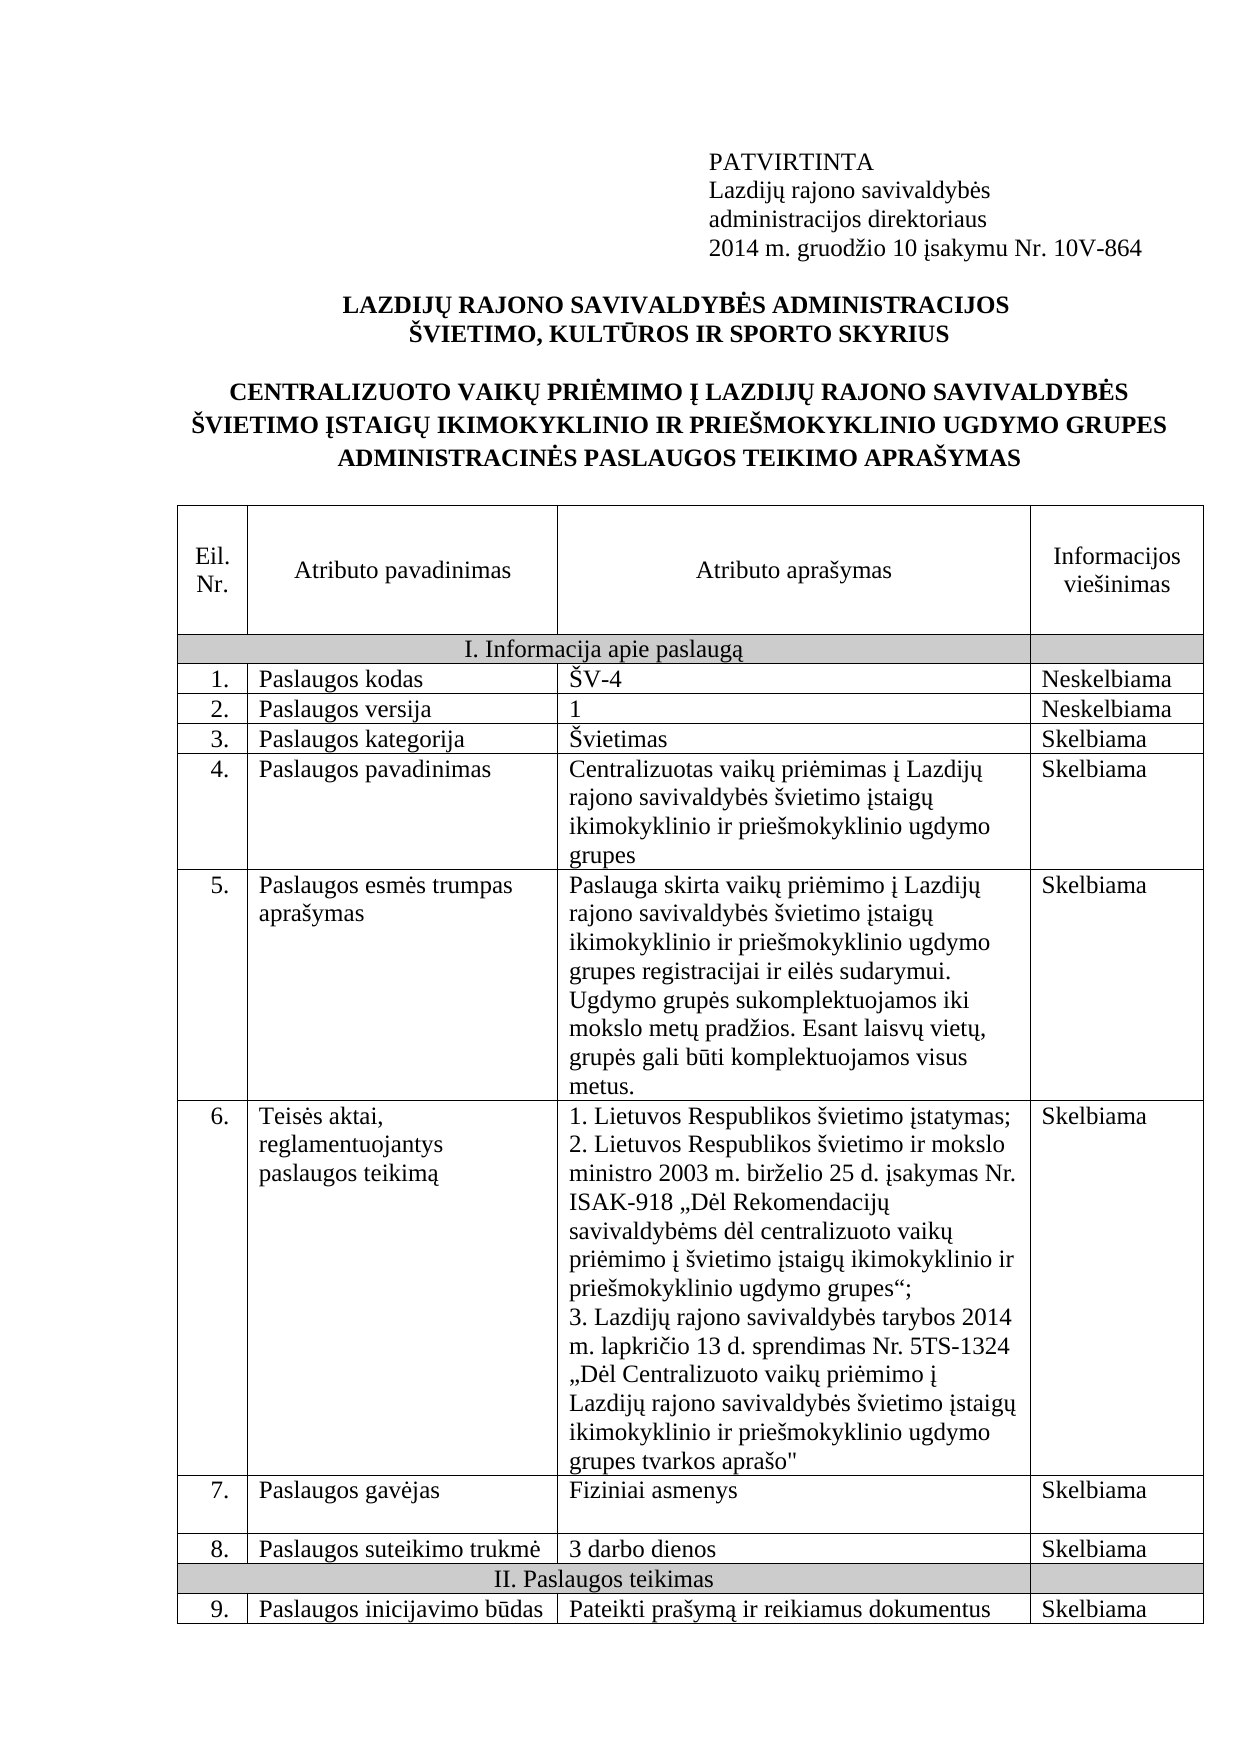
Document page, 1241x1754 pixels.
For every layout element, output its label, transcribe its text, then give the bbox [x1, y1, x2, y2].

table_cell Skelbiama [1031, 724, 1203, 753]
table_cell Neskelbiama [1031, 664, 1203, 693]
table_cell 8. [178, 1534, 247, 1563]
table_cell Teisės aktai, reglamentuojantys paslaugos teikimą [248, 1101, 557, 1474]
table_cell Paslaugos versija [248, 694, 557, 723]
table_cell II. Paslaugos teikimas [178, 1564, 1030, 1593]
table_cell Paslaugos gavėjas [248, 1476, 557, 1533]
table_cell Centralizuotas vaikų priėmimas į Lazdijų rajono savivaldybės švietimo įstaigų ikimokyklinio ir priešmokyklinio ugdymo grupes [558, 754, 1030, 869]
table_cell 9. [178, 1594, 247, 1622]
table_header Atributo aprašymas [558, 506, 1030, 633]
text PATVIRTINTA [709, 147, 1181, 176]
table_header Informacijos viešinimas [1031, 506, 1203, 633]
table_cell 6. [178, 1101, 247, 1474]
table_header Eil. Nr. [178, 506, 247, 633]
table_cell Paslaugos inicijavimo būdas [248, 1594, 557, 1622]
table_cell Paslaugos kodas [248, 664, 557, 693]
text CENTRALIZUOTO VAIKŲ PRIĖMIMO Į LAZDIJŲ RAJONO SAVIVALDYBĖS ŠVIETIMO ĮSTAIGŲ IKIMOKYKLINIO IR PRIEŠMOKYKLINIO UGDYMO GRUPES ADMINISTRACINĖS PASLAUGOS TEIKIMO APRAŠYMAS [177, 377, 1181, 472]
table_cell [1031, 1564, 1203, 1593]
table_cell Skelbiama [1031, 1476, 1203, 1533]
table_cell 3 darbo dienos [558, 1534, 1030, 1563]
text ŠVIETIMO, KULTŪROS IR SPORTO SKYRIUS [177, 319, 1181, 348]
table_cell 1 [558, 694, 1030, 723]
table_cell 7. [178, 1476, 247, 1533]
text 2014 m. gruodžio 10 įsakymu Nr. 10V-864 [709, 233, 1181, 262]
table_cell Neskelbiama [1031, 694, 1203, 723]
table_cell 1. [178, 664, 247, 693]
table_cell Skelbiama [1031, 754, 1203, 869]
table_cell Paslaugos suteikimo trukmė [248, 1534, 557, 1563]
table_cell Skelbiama [1031, 1534, 1203, 1563]
table_cell Paslauga skirta vaikų priėmimo į Lazdijų rajono savivaldybės švietimo įstaigų ikimokyklinio ir priešmokyklinio ugdymo grupes registracijai ir eilės sudarymui. Ugdymo grupės sukomplektuojamos iki mokslo metų pradžios. Esant laisvų vietų, grupės gali būti komplektuojamos visus metus. [558, 870, 1030, 1100]
table_cell Paslaugos esmės trumpas aprašymas [248, 870, 557, 1100]
table_header Atributo pavadinimas [248, 506, 557, 633]
table_cell 2. [178, 694, 247, 723]
table_cell Švietimas [558, 724, 1030, 753]
table_cell Skelbiama [1031, 870, 1203, 1100]
table_cell Pateikti prašymą ir reikiamus dokumentus [558, 1594, 1030, 1622]
table_cell 1. Lietuvos Respublikos švietimo įstatymas; 2. Lietuvos Respublikos švietimo ir mokslo ministro 2003 m. birželio 25 d. įsakymas Nr. ISAK-918 „Dėl Rekomendacijų savivaldybėms dėl centralizuoto vaikų priėmimo į švietimo įstaigų ikimokyklinio ir priešmokyklinio ugdymo grupes“; 3. Lazdijų rajono savivaldybės tarybos 2014 m. lapkričio 13 d. sprendimas Nr. 5TS-1324 „Dėl Centralizuoto vaikų priėmimo į Lazdijų rajono savivaldybės švietimo įstaigų ikimokyklinio ir priešmokyklinio ugdymo grupes tvarkos aprašo" [558, 1101, 1030, 1474]
table_cell 3. [178, 724, 247, 753]
table_cell Paslaugos kategorija [248, 724, 557, 753]
table_cell Paslaugos pavadinimas [248, 754, 557, 869]
table_cell 4. [178, 754, 247, 869]
table_cell Fiziniai asmenys [558, 1476, 1030, 1533]
table_cell 5. [178, 870, 247, 1100]
table_cell ŠV-4 [558, 664, 1030, 693]
text LAZDIJŲ RAJONO SAVIVALDYBĖS ADMINISTRACIJOS [177, 291, 1181, 319]
table_cell I. Informacija apie paslaugą [178, 635, 1030, 663]
text Lazdijų rajono savivaldybės [709, 176, 1181, 204]
table_cell Skelbiama [1031, 1594, 1203, 1622]
table_cell [1031, 635, 1203, 663]
text administracijos direktoriaus [709, 204, 1181, 233]
table_cell Skelbiama [1031, 1101, 1203, 1474]
